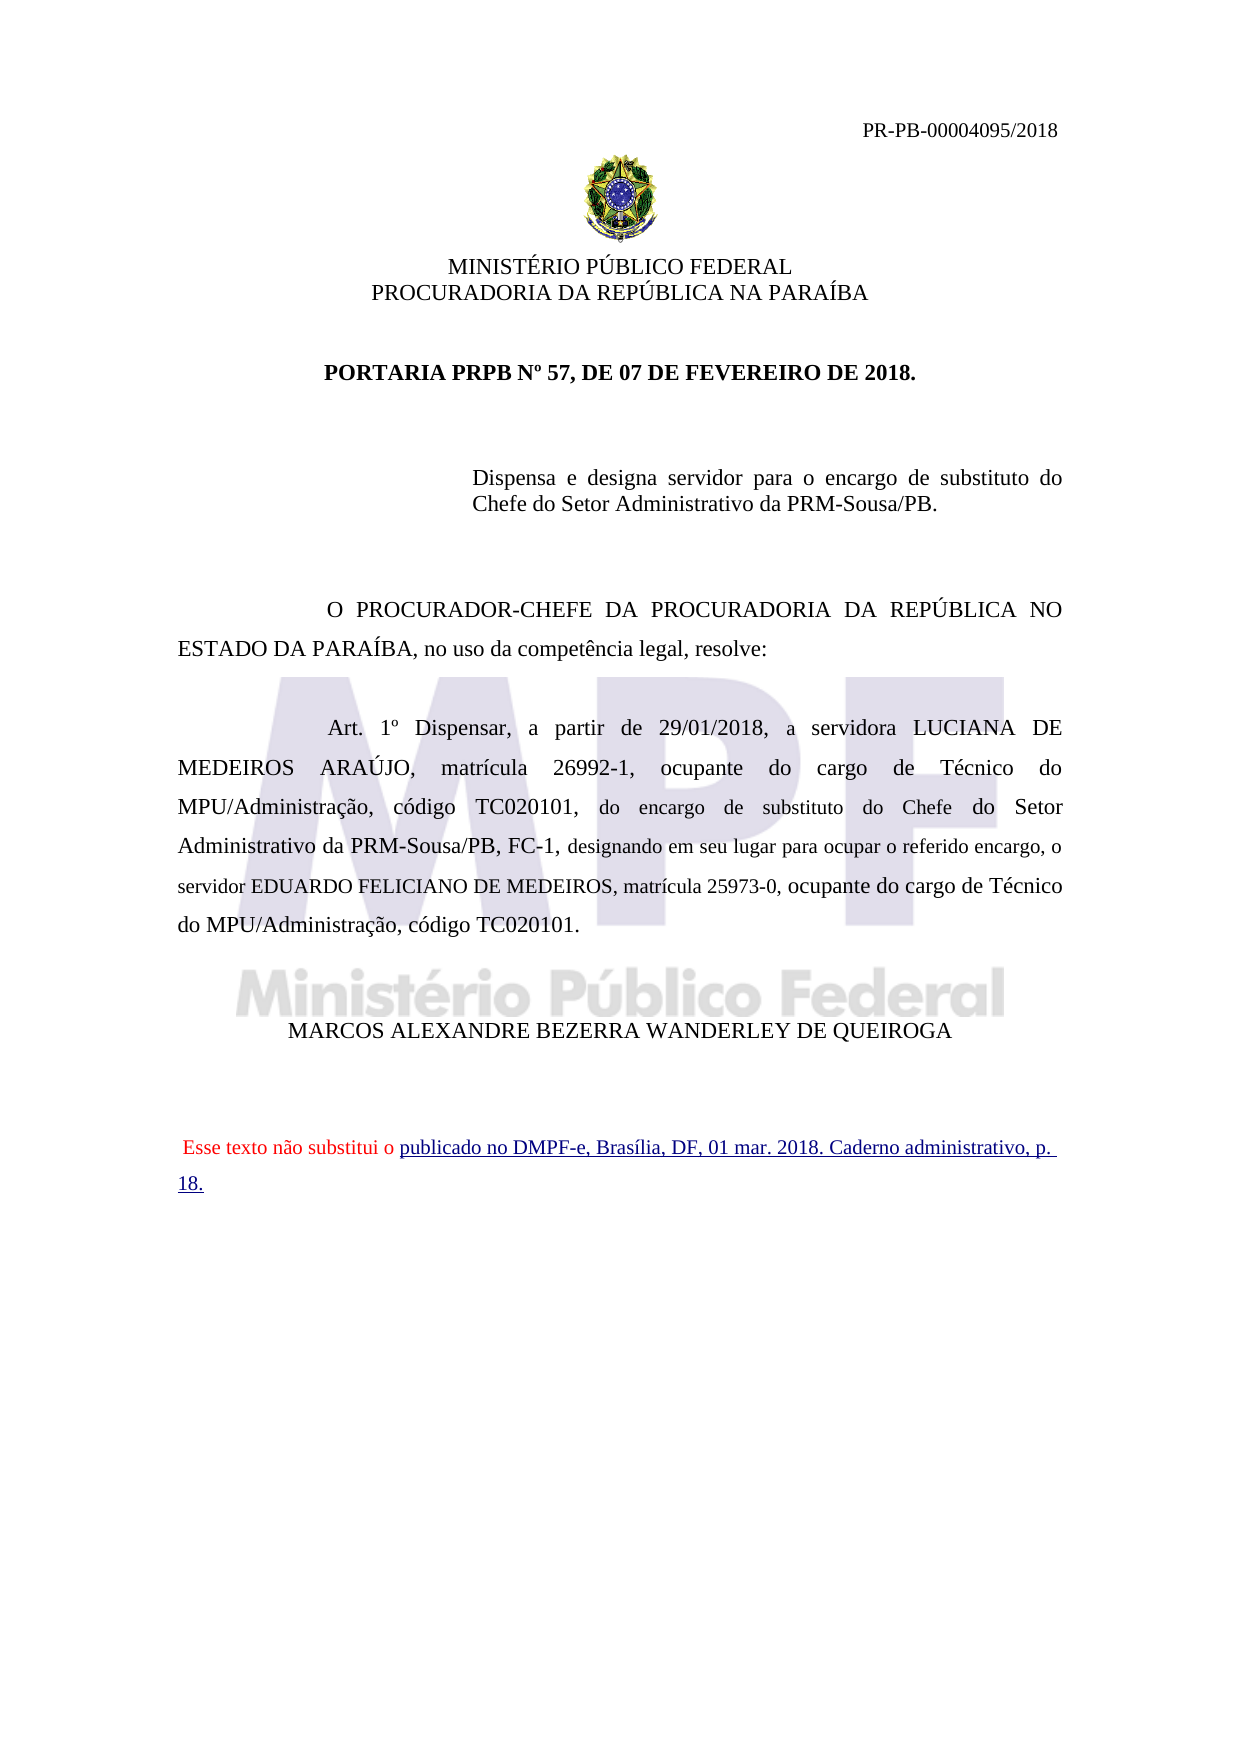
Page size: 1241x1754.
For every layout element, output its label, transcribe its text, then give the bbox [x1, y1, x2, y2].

picture [236, 677, 1004, 714]
subtitle PR-PB-00004095/2018 [177, 118, 1063, 142]
picture [236, 938, 1004, 1017]
text Esse texto não substitui o publicado no DMPF-e, Brasília, DF, 01 mar. 2018. Caderno administrativo, p. 18. [177, 1135, 1063, 1195]
text MINISTÉRIO PÚBLICO FEDERAL [177, 253, 1063, 279]
text O PROCURADOR-CHEFE DA PROCURADORIA DA REPÚBLICA NO ESTADO DA PARAÍBA, no uso da competência legal, resolve: [177, 596, 1063, 662]
text Dispensa e designa servidor para o encargo de substituto do Chefe do Setor Administrativo da PRM-Sousa/PB. [472, 464, 1063, 517]
text PORTARIA PRPB Nº 57, DE 07 DE FEVEREIRO DE 2018. [177, 358, 1063, 385]
text MARCOS ALEXANDRE BEZERRA WANDERLEY DE QUEIROGA [177, 1017, 1063, 1043]
subtitle PROCURADORIA DA REPÚBLICA NA PARAÍBA [177, 279, 1063, 306]
text Art. 1º Dispensar, a partir de 29/01/2018, a servidora LUCIANA DE MEDEIROS ARAÚJO, matrícula 26992-1, ocupante do cargo de Técnico do MPU/Administração, código TC020101, do encargo de substituto do Chefe do Setor Administrativo da PRM-Sousa/PB, FC-1, designando em seu lugar para ocupar o referido encargo, o servidor EDUARDO FELICIANO DE MEDEIROS, matrícula 25973-0, ocupante do cargo de Técnico do MPU/Administração, código TC020101. [177, 714, 1063, 938]
